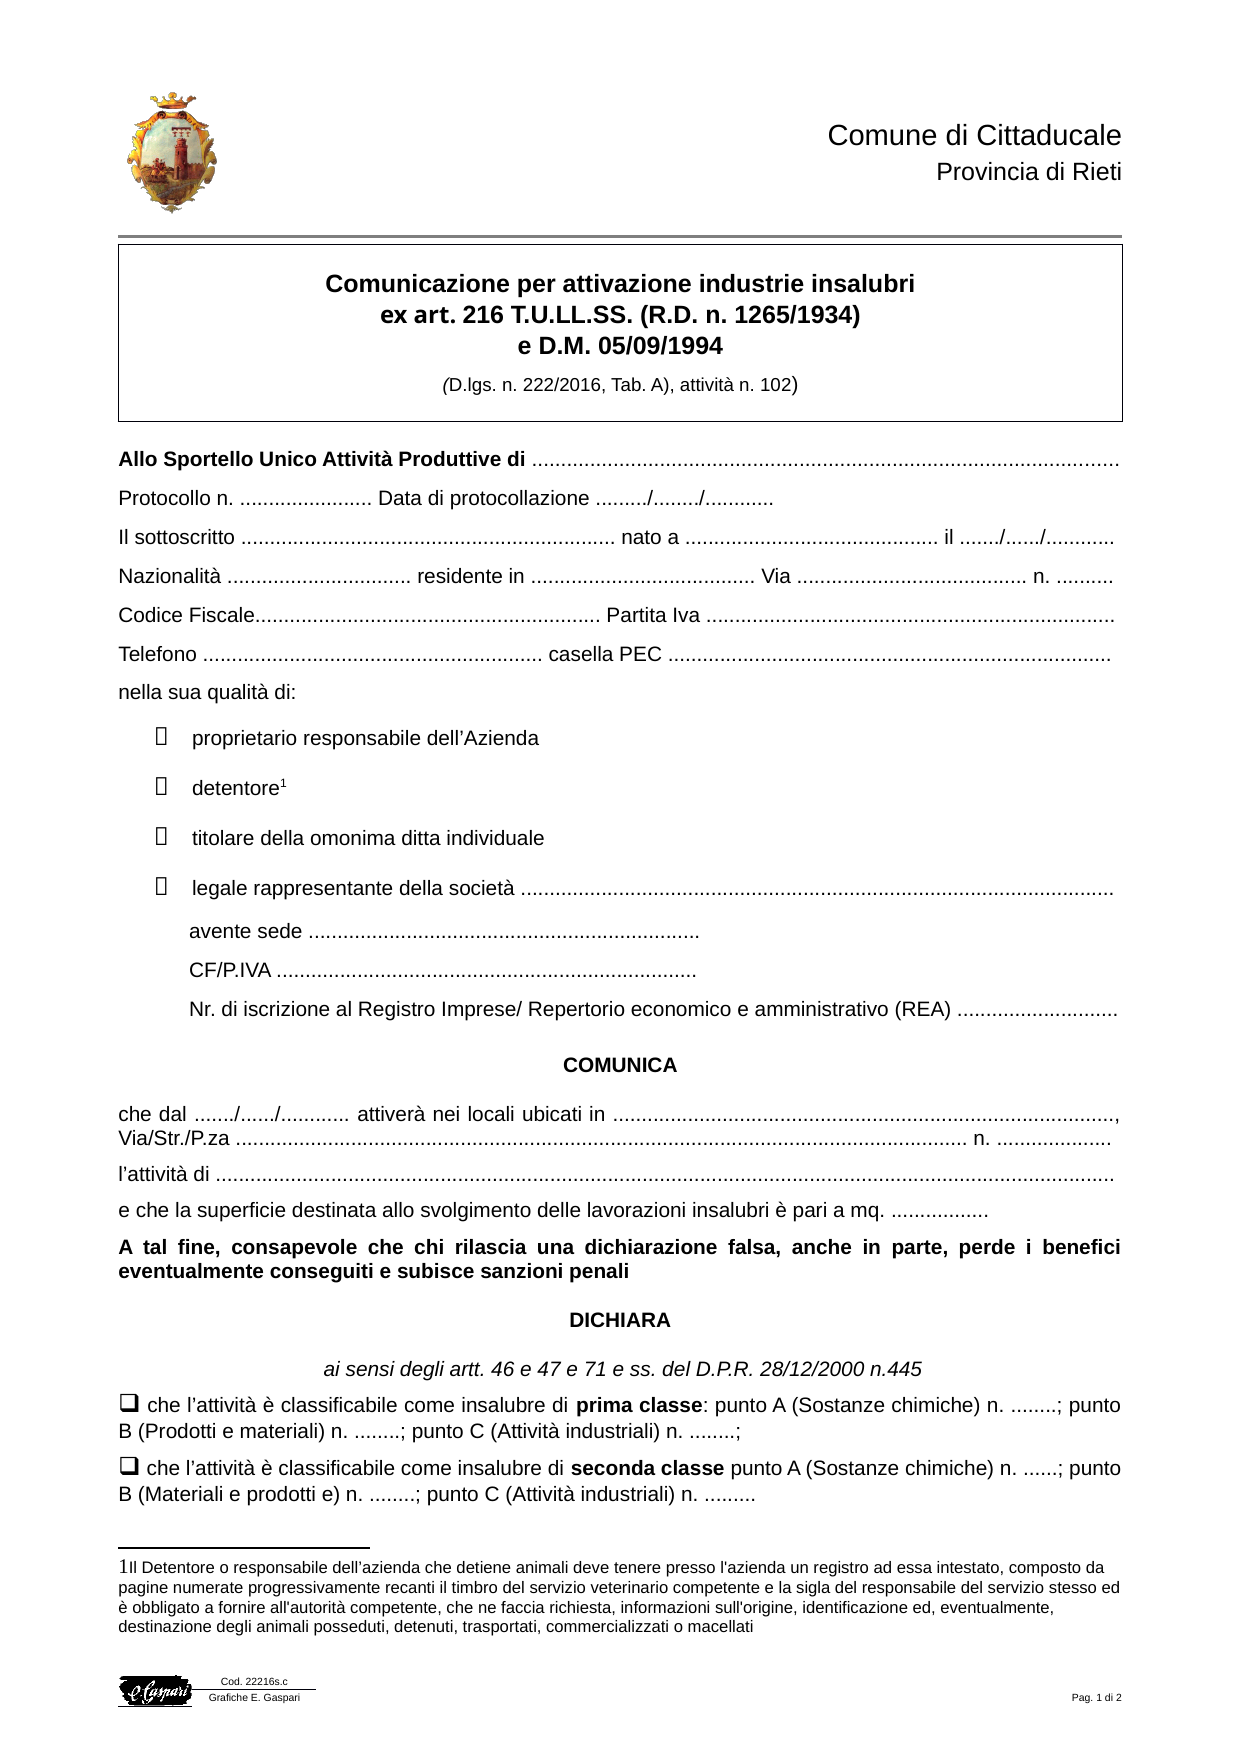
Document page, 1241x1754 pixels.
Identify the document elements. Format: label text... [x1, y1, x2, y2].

text  che l’attività è classificabile come insalubre di seconda classe punto A (Sostanze chimiche) n. ......; punto B (Materiali e prodotti e) n. ........; punto C (Attività industriali) n. ......... [118, 1456, 1122, 1506]
text DICHIARA [118, 1308, 1122, 1332]
text nella sua qualità di: [118, 680, 1122, 704]
text Nr. di iscrizione al Registro Imprese/ Repertorio economico e amministrativo (REA) ............................ [189, 996, 1122, 1020]
text  proprietario responsabile dell’Azienda [153, 719, 1122, 753]
text Codice Fiscale............................................................ Partita Iva ....................................................................... [118, 602, 1122, 626]
picture [122, 87, 224, 118]
text  che l’attività è classificabile come insalubre di prima classe: punto A (Sostanze chimiche) n. ........; punto B (Prodotti e materiali) n. ........; punto C (Attività industriali) n. ........; [118, 1393, 1122, 1443]
text l’attività di ............................................................................................................................................................ [118, 1162, 1122, 1186]
text ai sensi degli artt. 46 e 47 e 71 e ss. del D.P.R. 28/12/2000 n.445 [118, 1357, 1122, 1381]
text Provincia di Rieti [118, 157, 1122, 185]
picture [118, 1674, 192, 1706]
text Nazionalità ................................ residente in ....................................... Via ........................................ n. .......... [118, 564, 1122, 588]
text COMUNICA [118, 1052, 1122, 1076]
text  legale rappresentante della società ....................................................................................................... [153, 869, 1122, 903]
text Allo Sportello Unico Attività Produttive di [118, 447, 1122, 471]
text Protocollo n. ....................... Data di protocollazione ........./......../............ [118, 486, 1122, 510]
text Telefono ........................................................... casella PEC ............................................................................. [118, 641, 1122, 665]
text che dal ......./....../............ attiverà nei locali ubicati in ......................................................................................., Via/Str./P.za ............................................................................................................................... n. .................... [118, 1101, 1122, 1149]
picture [122, 185, 224, 219]
text Il sottoscritto ................................................................. nato a ............................................ il ......./....../............ [118, 525, 1122, 549]
text Il Detentore o responsabile dell’azienda che detiene animali deve tenere presso l'azienda un registro ad essa intestato, composto da pagine numerate progressivamente recanti il timbro del servizio veterinario competente e la sigla del responsabile del servizio stesso ed è obbligato a fornire all'autorità competente, che ne faccia richiesta, informazioni sull'origine, identificazione ed, eventualmente, destinazione degli animali posseduti, detenuti, trasportati, commercializzati o macellati [118, 1554, 1122, 1636]
text Comune di Cittaducale [118, 118, 1122, 152]
text A tal fine, consapevole che chi rilascia una dichiarazione falsa, anche in parte, perde i benefici eventualmente conseguiti e subisce sanzioni penali [118, 1235, 1122, 1283]
text e che la superficie destinata allo svolgimento delle lavorazioni insalubri è pari a mq. ................. [118, 1198, 1122, 1222]
picture [122, 152, 224, 157]
text  detentore [153, 769, 1122, 803]
text avente sede .................................................................... [189, 919, 1122, 943]
text CF/P.IVA ......................................................................... [189, 957, 1122, 981]
table_header Comunicazione per attivazione industrie insalubri ex art. 216 T.U.LL.SS. (R.D. n. 1265/1934) e D.M. 05/09/1994 (D.lgs. n. 222/2016, Tab. A), attività n. 102) [119, 245, 1122, 421]
text  titolare della omonima ditta individuale [153, 819, 1122, 853]
